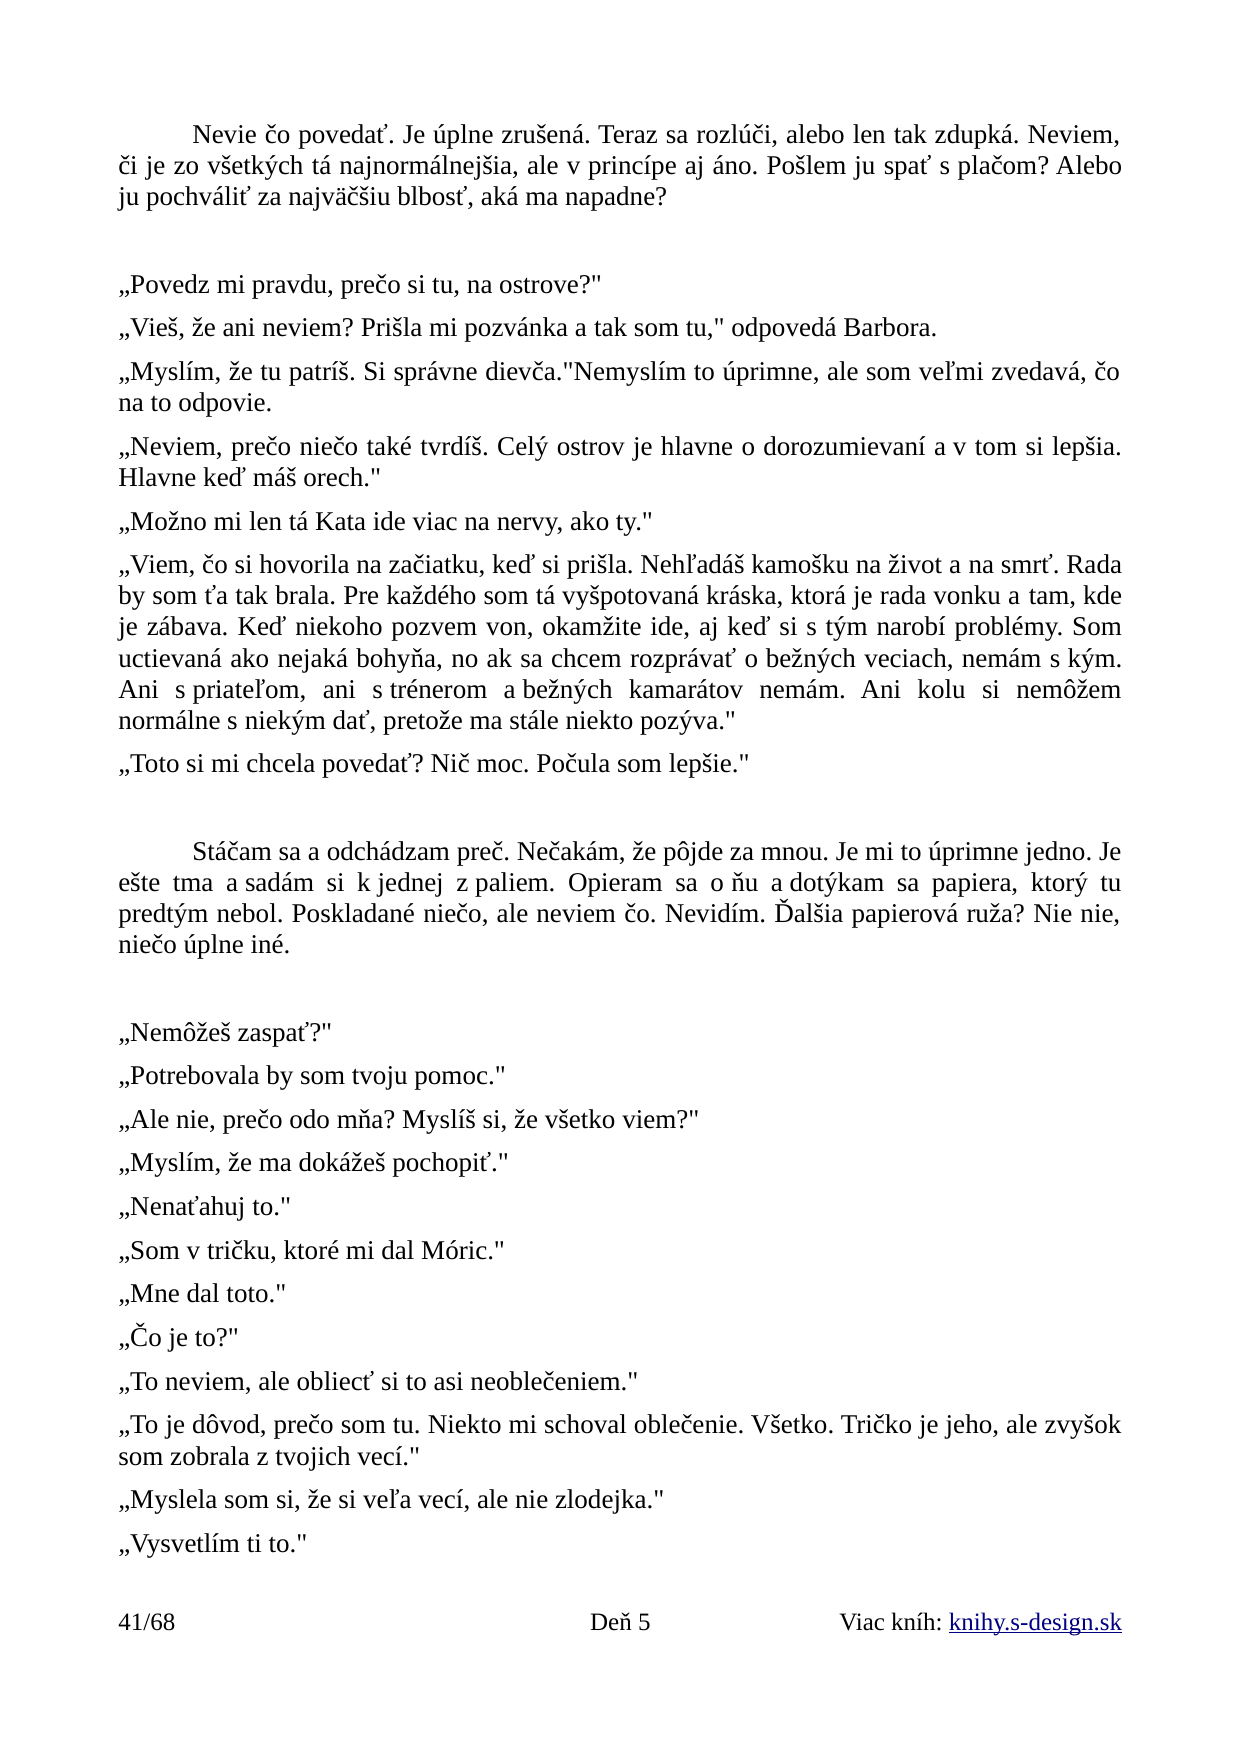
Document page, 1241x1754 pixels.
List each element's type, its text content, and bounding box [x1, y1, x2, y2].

text „Viem, čo si hovorila na začiatku, keď si prišla. Nehľadáš kamošku na život a na smrť. Rada by som ťa tak brala. Pre každého som tá vyšpotovaná kráska, ktorá je rada vonku a tam, kde je zábava. Keď niekoho pozvem von, okamžite ide, aj keď si s tým narobí problémy. Som uctievaná ako nejaká bohyňa, no ak sa chcem rozprávať o bežných veciach, nemám s kým. Ani s priateľom, ani s trénerom a bežných kamarátov nemám. Ani kolu si nemôžem normálne s niekým dať, pretože ma stále niekto pozýva." [118, 548, 1122, 735]
text Nevie čo povedať. Je úplne zrušená. Teraz sa rozlúči, alebo len tak zdupká. Neviem, či je zo všetkých tá najnormálnejšia, ale v princípe aj áno. Pošlem ju spať s plačom? Alebo ju pochváliť za najväčšiu blbosť, aká ma napadne? [118, 118, 1122, 212]
text „Myslím, že ma dokážeš pochopiť." [118, 1147, 1122, 1178]
text „Potrebovala by som tvoju pomoc." [118, 1059, 1122, 1090]
text „Čo je to?" [118, 1321, 1122, 1352]
text „Možno mi len tá Kata ide viac na nervy, ako ty." [118, 504, 1122, 536]
text Stáčam sa a odchádzam preč. Nečakám, že pôjde za mnou. Je mi to úprimne jedno. Je ešte tma a sadám si k jednej z paliem. Opieram sa o ňu a dotýkam sa papiera, ktorý tu predtým nebol. Poskladané niečo, ale neviem čo. Nevidím. Ďalšia papierová ruža? Nie nie, niečo úplne iné. [118, 835, 1122, 959]
text „Som v tričku, ktoré mi dal Móric." [118, 1234, 1122, 1265]
text „Myslím, že tu patríš. Si správne dievča."Nemyslím to úprimne, ale som veľmi zvedavá, čo na to odpovie. [118, 355, 1122, 417]
text „Neviem, prečo niečo také tvrdíš. Celý ostrov je hlavne o dorozumievaní a v tom si lepšia. Hlavne keď máš orech." [118, 430, 1122, 492]
text „Toto si mi chcela povedať? Nič moc. Počula som lepšie." [118, 748, 1122, 779]
text „Mne dal toto." [118, 1277, 1122, 1309]
text „Vysvetlím ti to." [118, 1527, 1122, 1558]
text „Nemôžeš zaspať?" [118, 1016, 1122, 1047]
text „Vieš, že ani neviem? Prišla mi pozvánka a tak som tu," odpovedá Barbora. [118, 311, 1122, 342]
text „To neviem, ale obliecť si to asi neoblečeniem." [118, 1365, 1122, 1396]
text „Myslela som si, že si veľa vecí, ale nie zlodejka." [118, 1483, 1122, 1514]
text „Povedz mi pravdu, prečo si tu, na ostrove?" [118, 268, 1122, 299]
text „Ale nie, prečo odo mňa? Myslíš si, že všetko viem?" [118, 1103, 1122, 1134]
text „Nenaťahuj to." [118, 1190, 1122, 1221]
text „To je dôvod, prečo som tu. Niekto mi schoval oblečenie. Všetko. Tričko je jeho, ale zvyšok som zobrala z tvojich vecí." [118, 1408, 1122, 1471]
